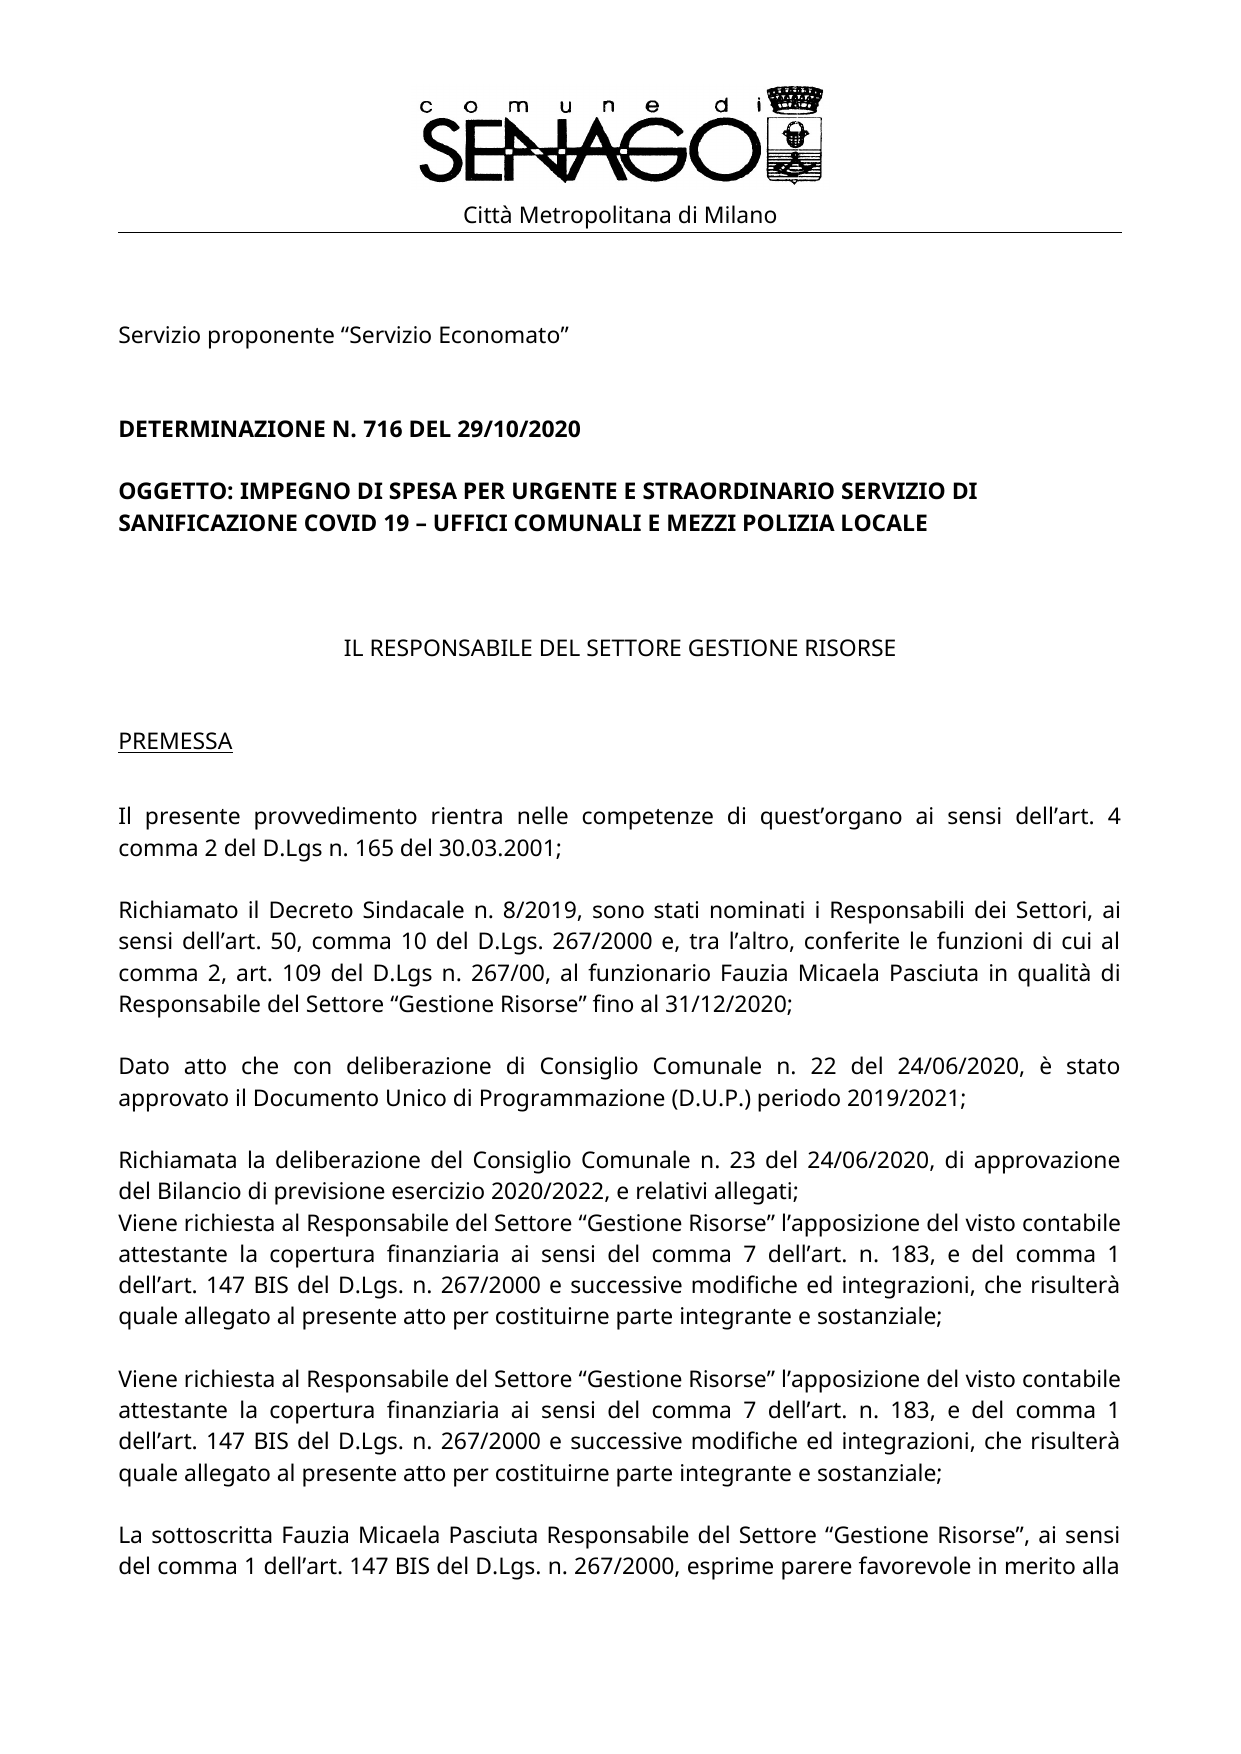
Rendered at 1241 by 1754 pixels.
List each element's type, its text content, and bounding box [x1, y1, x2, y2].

text Dato atto che con deliberazione di Consiglio Comunale n. 22 del 24/06/2020, è stato approvato il Documento Unico di Programmazione (D.U.P.) periodo 2019/2021; [118, 1050, 1122, 1113]
text OGGETTO: IMPEGNO DI SPESA PER URGENTE E STRAORDINARIO SERVIZIO DI SANIFICAZIONE COVID 19 – UFFICI COMUNALI E MEZZI POLIZIA LOCALE [118, 475, 1122, 538]
text Il presente provvedimento rientra nelle competenze di quest’organo ai sensi dell’art. 4 comma 2 del D.Lgs n. 165 del 30.03.2001; [118, 800, 1122, 863]
text Richiamata la deliberazione del Consiglio Comunale n. 23 del 24/06/2020, di approvazione del Bilancio di previsione esercizio 2020/2022, e relativi allegati; [118, 1144, 1122, 1206]
text Richiamato il Decreto Sindacale n. 8/2019, sono stati nominati i Responsabili dei Settori, ai sensi dell’art. 50, comma 10 del D.Lgs. 267/2000 e, tra l’altro, conferite le funzioni di cui al comma 2, art. 109 del D.Lgs n. 267/00, al funzionario Fauzia Micaela Pasciuta in qualità di Responsabile del Settore “Gestione Risorse” fino al 31/12/2020; [118, 894, 1122, 1019]
text La sottoscritta Fauzia Micaela Pasciuta Responsabile del Settore “Gestione Risorse”, ai sensi del comma 1 dell’art. 147 BIS del D.Lgs. n. 267/2000, esprime parere favorevole in merito alla [118, 1519, 1122, 1581]
text PREMESSA [118, 725, 1122, 756]
picture [411, 84, 830, 190]
text Servizio proponente “Servizio Economato” [118, 319, 1122, 350]
text IL RESPONSABILE DEL SETTORE GESTIONE RISORSE [118, 631, 1122, 663]
text DETERMINAZIONE N. 716 DEL 29/10/2020 [118, 413, 1122, 444]
text Viene richiesta al Responsabile del Settore “Gestione Risorse” l’apposizione del visto contabile attestante la copertura finanziaria ai sensi del comma 7 dell’art. n. 183, e del comma 1 dell’art. 147 BIS del D.Lgs. n. 267/2000 e successive modifiche ed integrazioni, che risulterà quale allegato al presente atto per costituirne parte integrante e sostanziale; [118, 1206, 1122, 1331]
text Viene richiesta al Responsabile del Settore “Gestione Risorse” l’apposizione del visto contabile attestante la copertura finanziaria ai sensi del comma 7 dell’art. n. 183, e del comma 1 dell’art. 147 BIS del D.Lgs. n. 267/2000 e successive modifiche ed integrazioni, che risulterà quale allegato al presente atto per costituirne parte integrante e sostanziale; [118, 1363, 1122, 1488]
